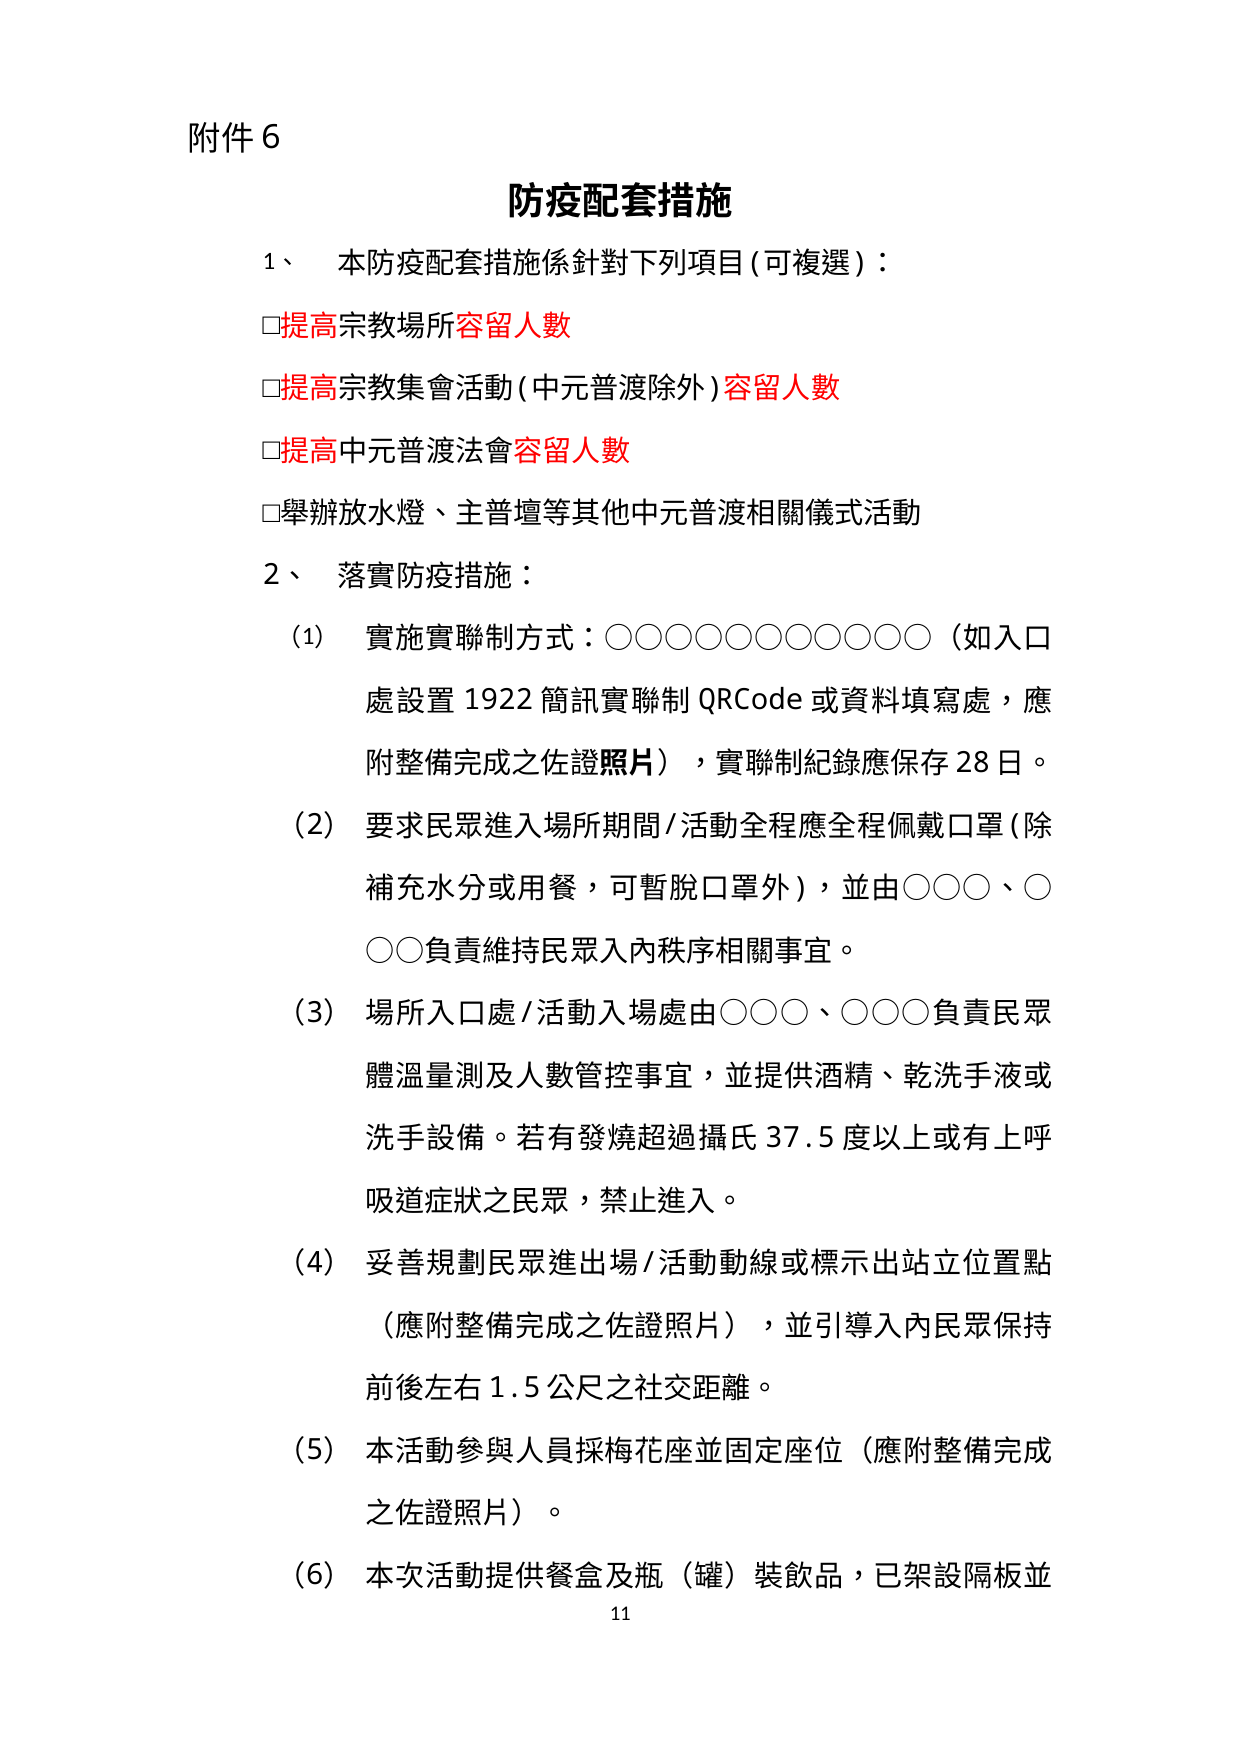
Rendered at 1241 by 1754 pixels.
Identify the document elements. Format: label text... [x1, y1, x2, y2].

list 落實防疫措施： [262, 532, 1053, 594]
text 附件6 [187, 94, 1053, 157]
text □舉辦放水燈、主普壇等其他中元普渡相關儀式活動 [262, 469, 1053, 532]
text □提高中元普渡法會容留人數 [262, 407, 1053, 469]
text □提高宗教場所容留人數 [262, 282, 1053, 344]
list 實施實聯制方式：○○○○○○○○○○○（如入口處設置1922簡訊實聯制QRCode或資料填寫處，應附整備完成之佐證照片），實聯制紀錄應保存28日。 [277, 594, 1053, 782]
text 防疫配套措施 [187, 157, 1053, 219]
list 場所入口處/活動入場處由○○○、○○○負責民眾體溫量測及人數管控事宜，並提供酒精、乾洗手液或洗手設備。若有發燒超過攝氏37.5度以上或有上呼吸道症狀之民眾，禁止進入。 [277, 969, 1053, 1219]
list 妥善規劃民眾進出場/活動動線或標示出站立位置點（應附整備完成之佐證照片），並引導入內民眾保持前後左右1.5公尺之社交距離。 [277, 1219, 1053, 1407]
list 本次活動提供餐盒及瓶（罐）裝飲品，已架設隔板並保持適當桌距。又本活動非屬社交、聯誼性質之餐宴，如平安宴、福宴等。 [277, 1532, 1053, 1594]
list 要求民眾進入場所期間/活動全程應全程佩戴口罩(除補充水分或用餐，可暫脫口罩外)，並由○○○、○○○負責維持民眾入內秩序相關事宜。 [277, 782, 1053, 969]
list 本活動參與人員採梅花座並固定座位（應附整備完成之佐證照片）。 [277, 1407, 1053, 1532]
list 本防疫配套措施係針對下列項目(可複選)： [262, 219, 1053, 282]
text □提高宗教集會活動(中元普渡除外)容留人數 [262, 344, 1053, 407]
